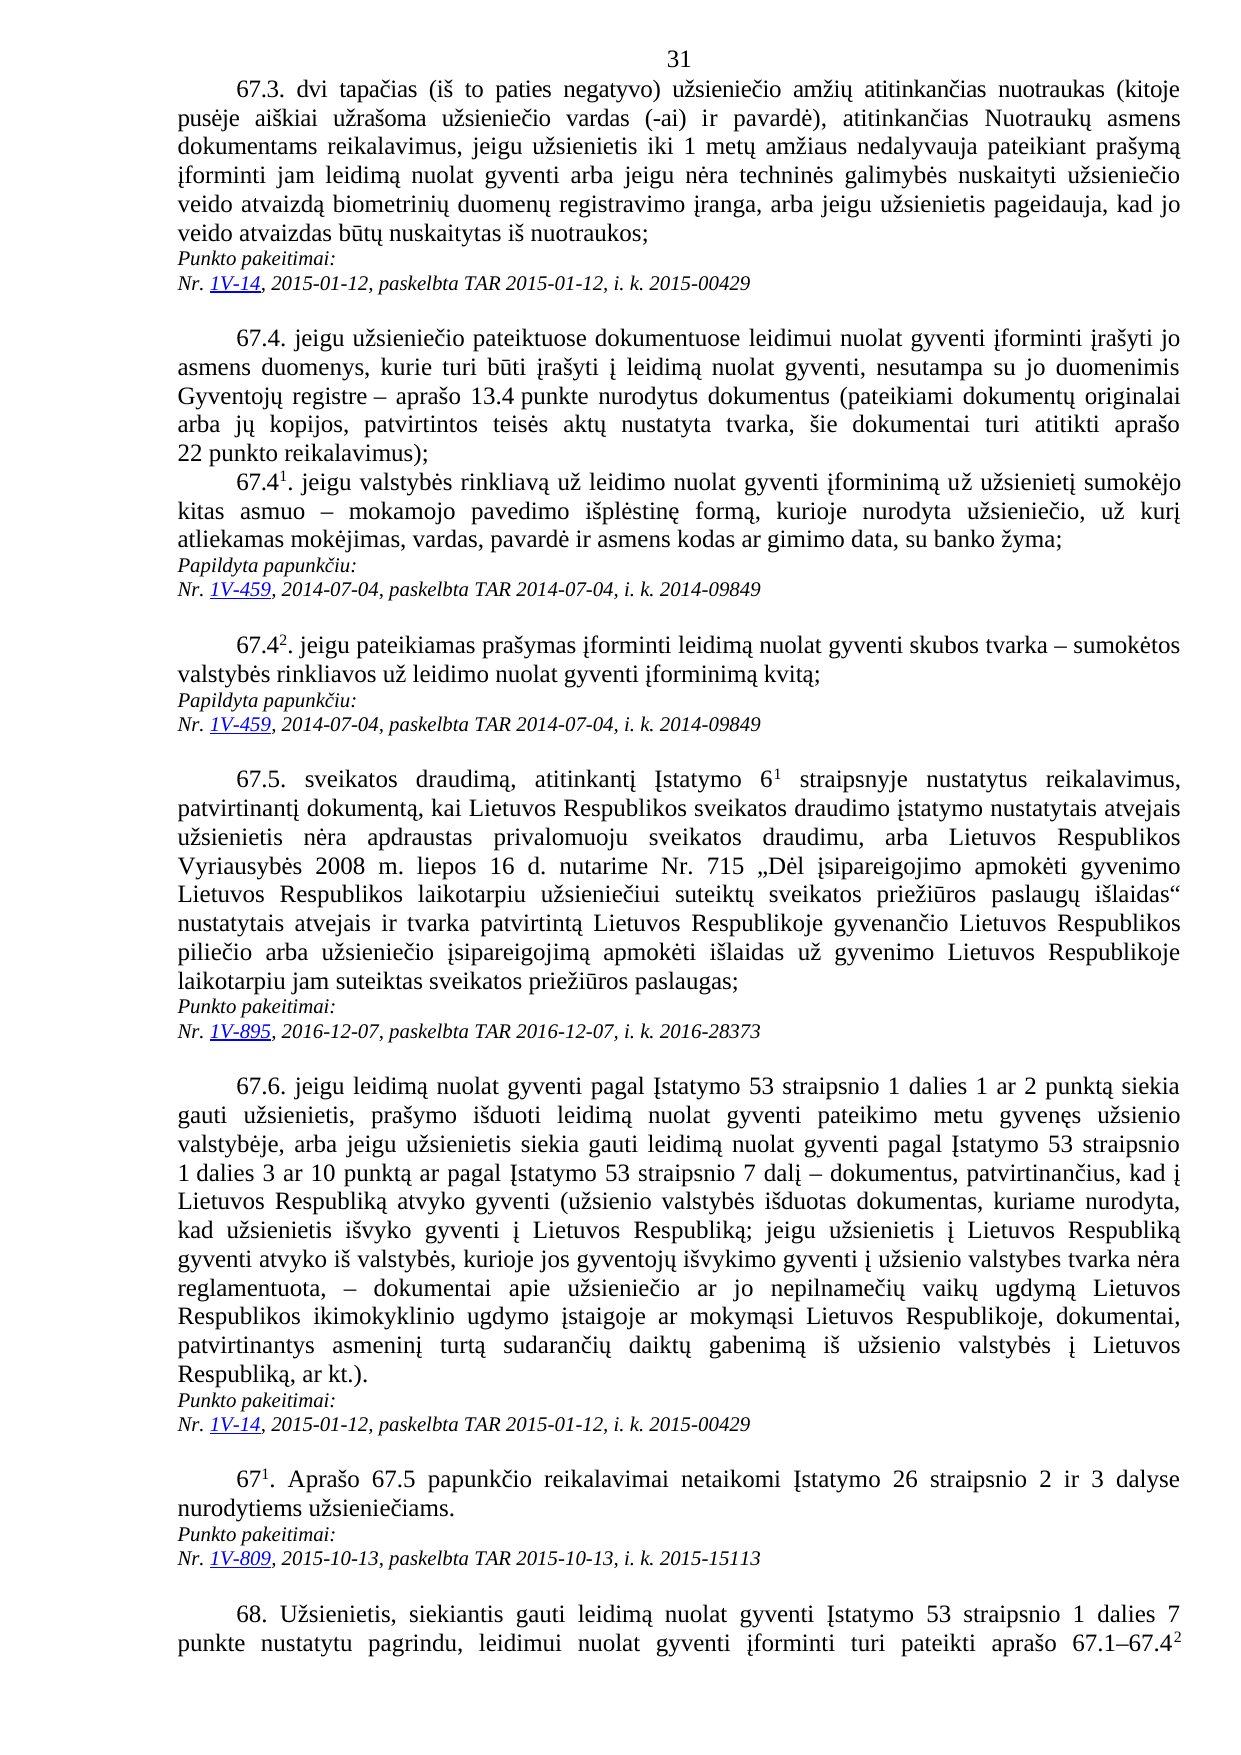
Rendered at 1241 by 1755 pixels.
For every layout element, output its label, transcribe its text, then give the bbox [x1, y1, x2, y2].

text Nr. 1V-895, 2016-12-07, paskelbta TAR 2016-12-07, i. k. 2016-28373 [177, 1018, 1181, 1043]
text 68. Užsienietis, siekiantis gauti leidimą nuolat gyventi Įstatymo 53 straipsnio 1 dalies 7 punkte nustatytu pagrindu, leidimui nuolat gyventi įforminti turi pateikti aprašo 67.1–67.42 [177, 1599, 1181, 1656]
text Nr. 1V-459, 2014-07-04, paskelbta TAR 2014-07-04, i. k. 2014-09849 [177, 712, 1181, 736]
text Punkto pakeitimai: [177, 994, 1181, 1018]
text Nr. 1V-14, 2015-01-12, paskelbta TAR 2015-01-12, i. k. 2015-00429 [177, 270, 1181, 294]
text Punkto pakeitimai: [177, 1388, 1181, 1412]
text Nr. 1V-809, 2015-10-13, paskelbta TAR 2015-10-13, i. k. 2015-15113 [177, 1546, 1181, 1570]
text 67.3. dvi tapačias (iš to paties negatyvo) užsieniečio amžių atitinkančias nuotraukas (kitoje pusėje aiškiai užrašoma užsieniečio vardas (-ai) ir pavardė), atitinkančias Nuotraukų asmens dokumentams reikalavimus, jeigu užsienietis iki 1 metų amžiaus nedalyvauja pateikiant prašymą įforminti jam leidimą nuolat gyventi arba jeigu nėra techninės galimybės nuskaityti užsieniečio veido atvaizdą biometrinių duomenų registravimo įranga, arba jeigu užsienietis pageidauja, kad jo veido atvaizdas būtų nuskaitytas iš nuotraukos; [177, 74, 1181, 246]
text Papildyta papunkčiu: [177, 553, 1181, 577]
text 67.41. jeigu valstybės rinkliavą už leidimo nuolat gyventi įforminimą už užsienietį sumokėjo kitas asmuo – mokamojo pavedimo išplėstinę formą, kurioje nurodyta užsieniečio, už kurį atliekamas mokėjimas, vardas, pavardė ir asmens kodas ar gimimo data, su banko žyma; [177, 467, 1181, 553]
text 67.5. sveikatos draudimą, atitinkantį Įstatymo 61 straipsnyje nustatytus reikalavimus, patvirtinantį dokumentą, kai Lietuvos Respublikos sveikatos draudimo įstatymo nustatytais atvejais užsienietis nėra apdraustas privalomuoju sveikatos draudimu, arba Lietuvos Respublikos Vyriausybės 2008 m. liepos 16 d. nutarime Nr. 715 „Dėl įsipareigojimo apmokėti gyvenimo Lietuvos Respublikos laikotarpiu užsieniečiui suteiktų sveikatos priežiūros paslaugų išlaidas“ nustatytais atvejais ir tvarka patvirtintą Lietuvos Respublikoje gyvenančio Lietuvos Respublikos piliečio arba užsieniečio įsipareigojimą apmokėti išlaidas už gyvenimo Lietuvos Respublikoje laikotarpiu jam suteiktas sveikatos priežiūros paslaugas; [177, 764, 1181, 994]
text 67.6. jeigu leidimą nuolat gyventi pagal Įstatymo 53 straipsnio 1 dalies 1 ar 2 punktą siekia gauti užsienietis, prašymo išduoti leidimą nuolat gyventi pateikimo metu gyvenęs užsienio valstybėje, arba jeigu užsienietis siekia gauti leidimą nuolat gyventi pagal Įstatymo 53 straipsnio 1 dalies 3 ar 10 punktą ar pagal Įstatymo 53 straipsnio 7 dalį – dokumentus, patvirtinančius, kad į Lietuvos Respubliką atvyko gyventi (užsienio valstybės išduotas dokumentas, kuriame nurodyta, kad užsienietis išvyko gyventi į Lietuvos Respubliką; jeigu užsienietis į Lietuvos Respubliką gyventi atvyko iš valstybės, kurioje jos gyventojų išvykimo gyventi į užsienio valstybes tvarka nėra reglamentuota, – dokumentai apie užsieniečio ar jo nepilnamečių vaikų ugdymą Lietuvos Respublikos ikimokyklinio ugdymo įstaigoje ar mokymąsi Lietuvos Respublikoje, dokumentai, patvirtinantys asmeninį turtą sudarančių daiktų gabenimą iš užsienio valstybės į Lietuvos Respubliką, ar kt.). [177, 1071, 1181, 1388]
text 671. Aprašo 67.5 papunkčio reikalavimai netaikomi Įstatymo 26 straipsnio 2 ir 3 dalyse nurodytiems užsieniečiams. [177, 1464, 1181, 1522]
text 67.42. jeigu pateikiamas prašymas įforminti leidimą nuolat gyventi skubos tvarka – sumokėtos valstybės rinkliavos už leidimo nuolat gyventi įforminimą kvitą; [177, 630, 1181, 688]
text Nr. 1V-14, 2015-01-12, paskelbta TAR 2015-01-12, i. k. 2015-00429 [177, 1412, 1181, 1436]
text Nr. 1V-459, 2014-07-04, paskelbta TAR 2014-07-04, i. k. 2014-09849 [177, 577, 1181, 601]
text Punkto pakeitimai: [177, 246, 1181, 270]
text 67.4. jeigu užsieniečio pateiktuose dokumentuose leidimui nuolat gyventi įforminti įrašyti jo asmens duomenys, kurie turi būti įrašyti į leidimą nuolat gyventi, nesutampa su jo duomenimis Gyventojų registre – aprašo 13.4 punkte nurodytus dokumentus (pateikiami dokumentų originalai arba jų kopijos, patvirtintos teisės aktų nustatyta tvarka, šie dokumentai turi atitikti aprašo 22 punkto reikalavimus); [177, 323, 1181, 467]
text Punkto pakeitimai: [177, 1522, 1181, 1546]
text Papildyta papunkčiu: [177, 688, 1181, 712]
